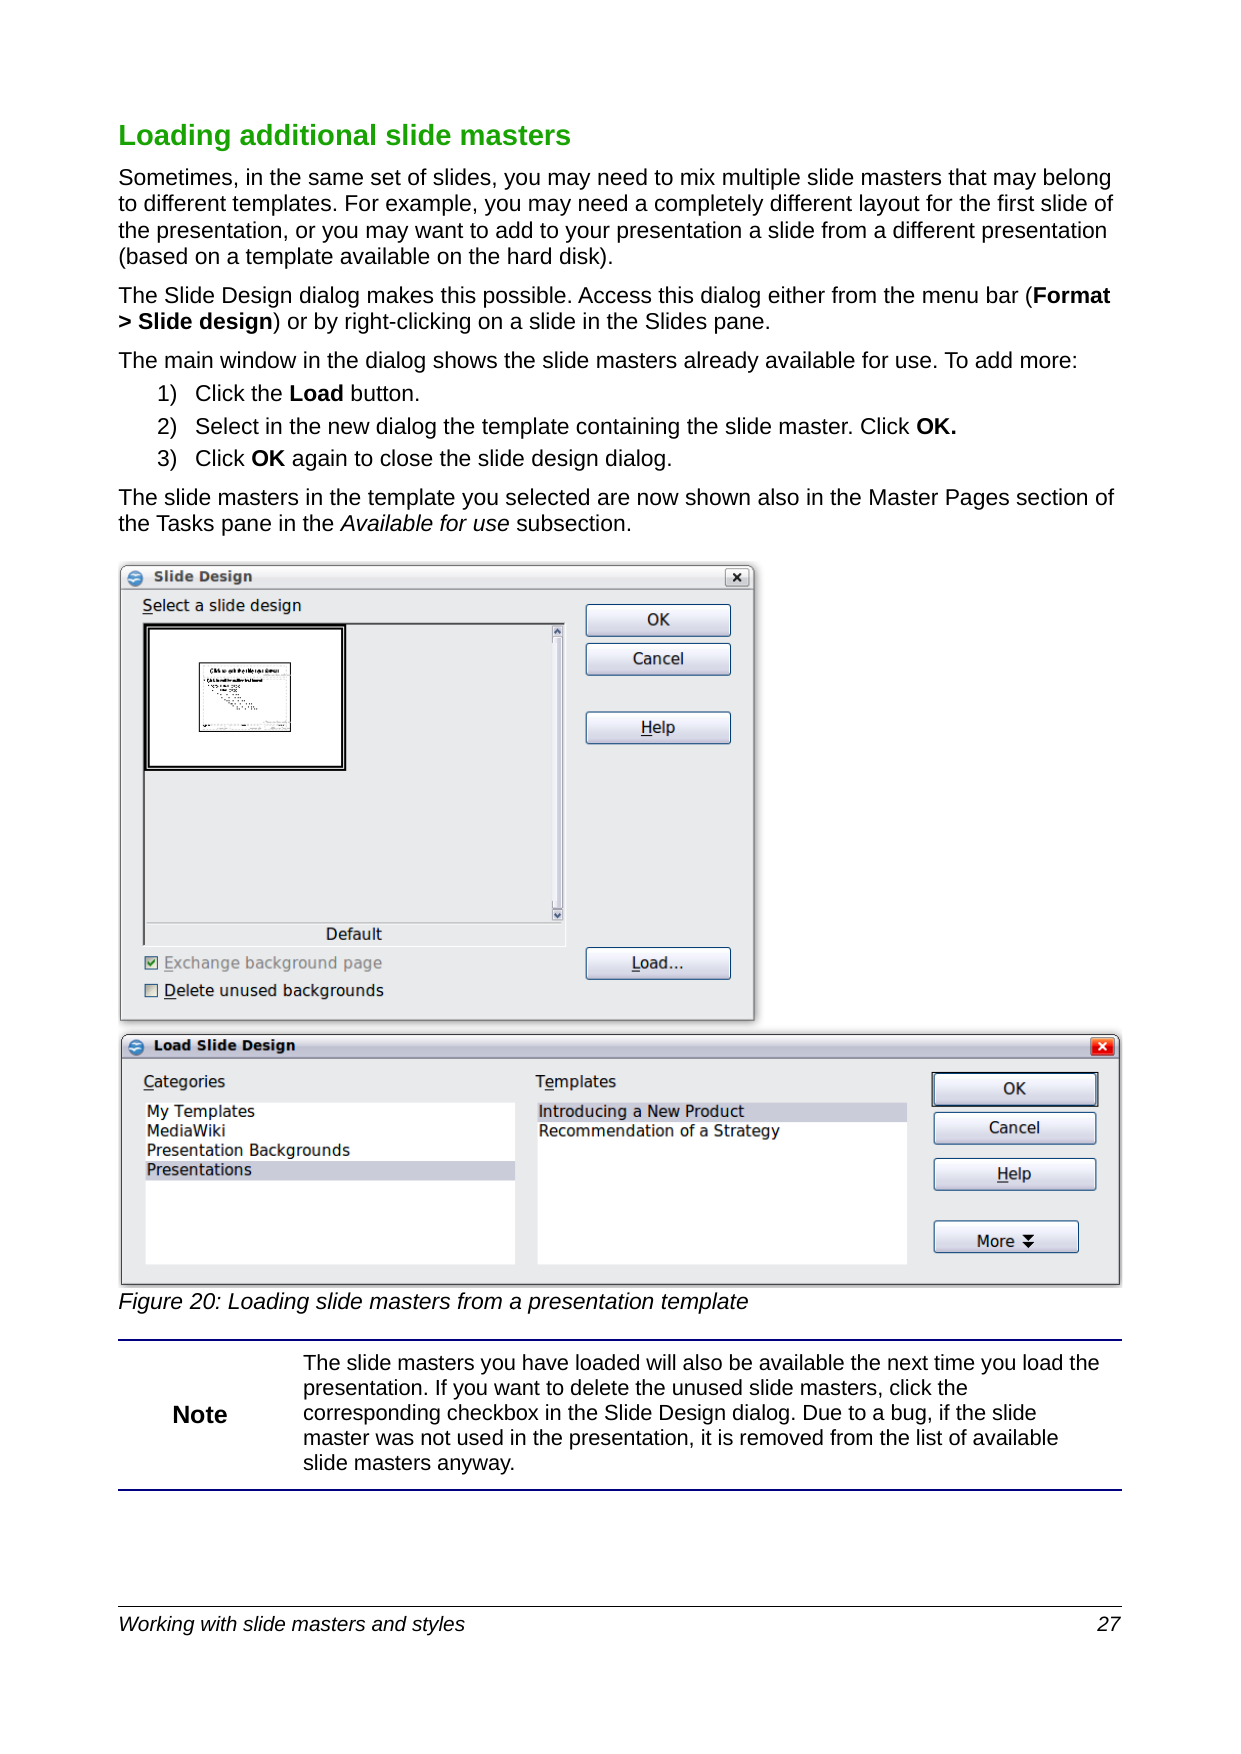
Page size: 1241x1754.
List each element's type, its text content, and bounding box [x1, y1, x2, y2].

list Click OK again to close the slide design dialog. [177, 445, 1122, 472]
table_header Note [118, 1341, 281, 1488]
list The main window in the dialog shows the slide masters already available for use. To add more: [118, 347, 1122, 373]
table_header The slide masters you have loaded will also be available the next time you load the presentation. If you want to delete the unused slide masters, click the corresponding checkbox in the Slide Design dialog. Due to a bug, if the slide master was not used in the presentation, it is removed from the list of available slide masters anyway. [281, 1341, 1122, 1488]
list Select in the new dialog the template containing the slide master. Click OK. [177, 413, 1122, 439]
subtitle Loading additional slide masters [118, 118, 1122, 152]
text The slide masters in the template you selected are now shown also in the Master Pages section of the Tasks pane in the Available for use subsection. [118, 484, 1122, 537]
text Sometimes, in the same set of slides, you may need to mix multiple slide masters that may belong to different templates. For example, you may need a completely different layout for the first slide of the presentation, or you may want to add to your presentation a slide from a different presentation (based on a template available on the hard disk). [118, 164, 1122, 269]
text The Slide Design dialog makes this possible. Access this dialog either from the menu bar (Format > Slide design) or by right-clicking on a slide in the Slides pane. [118, 282, 1122, 335]
list Click the Load button. [177, 380, 1122, 406]
picture [118, 561, 1123, 1288]
text Figure 20: Loading slide masters from a presentation template [118, 1288, 1122, 1314]
